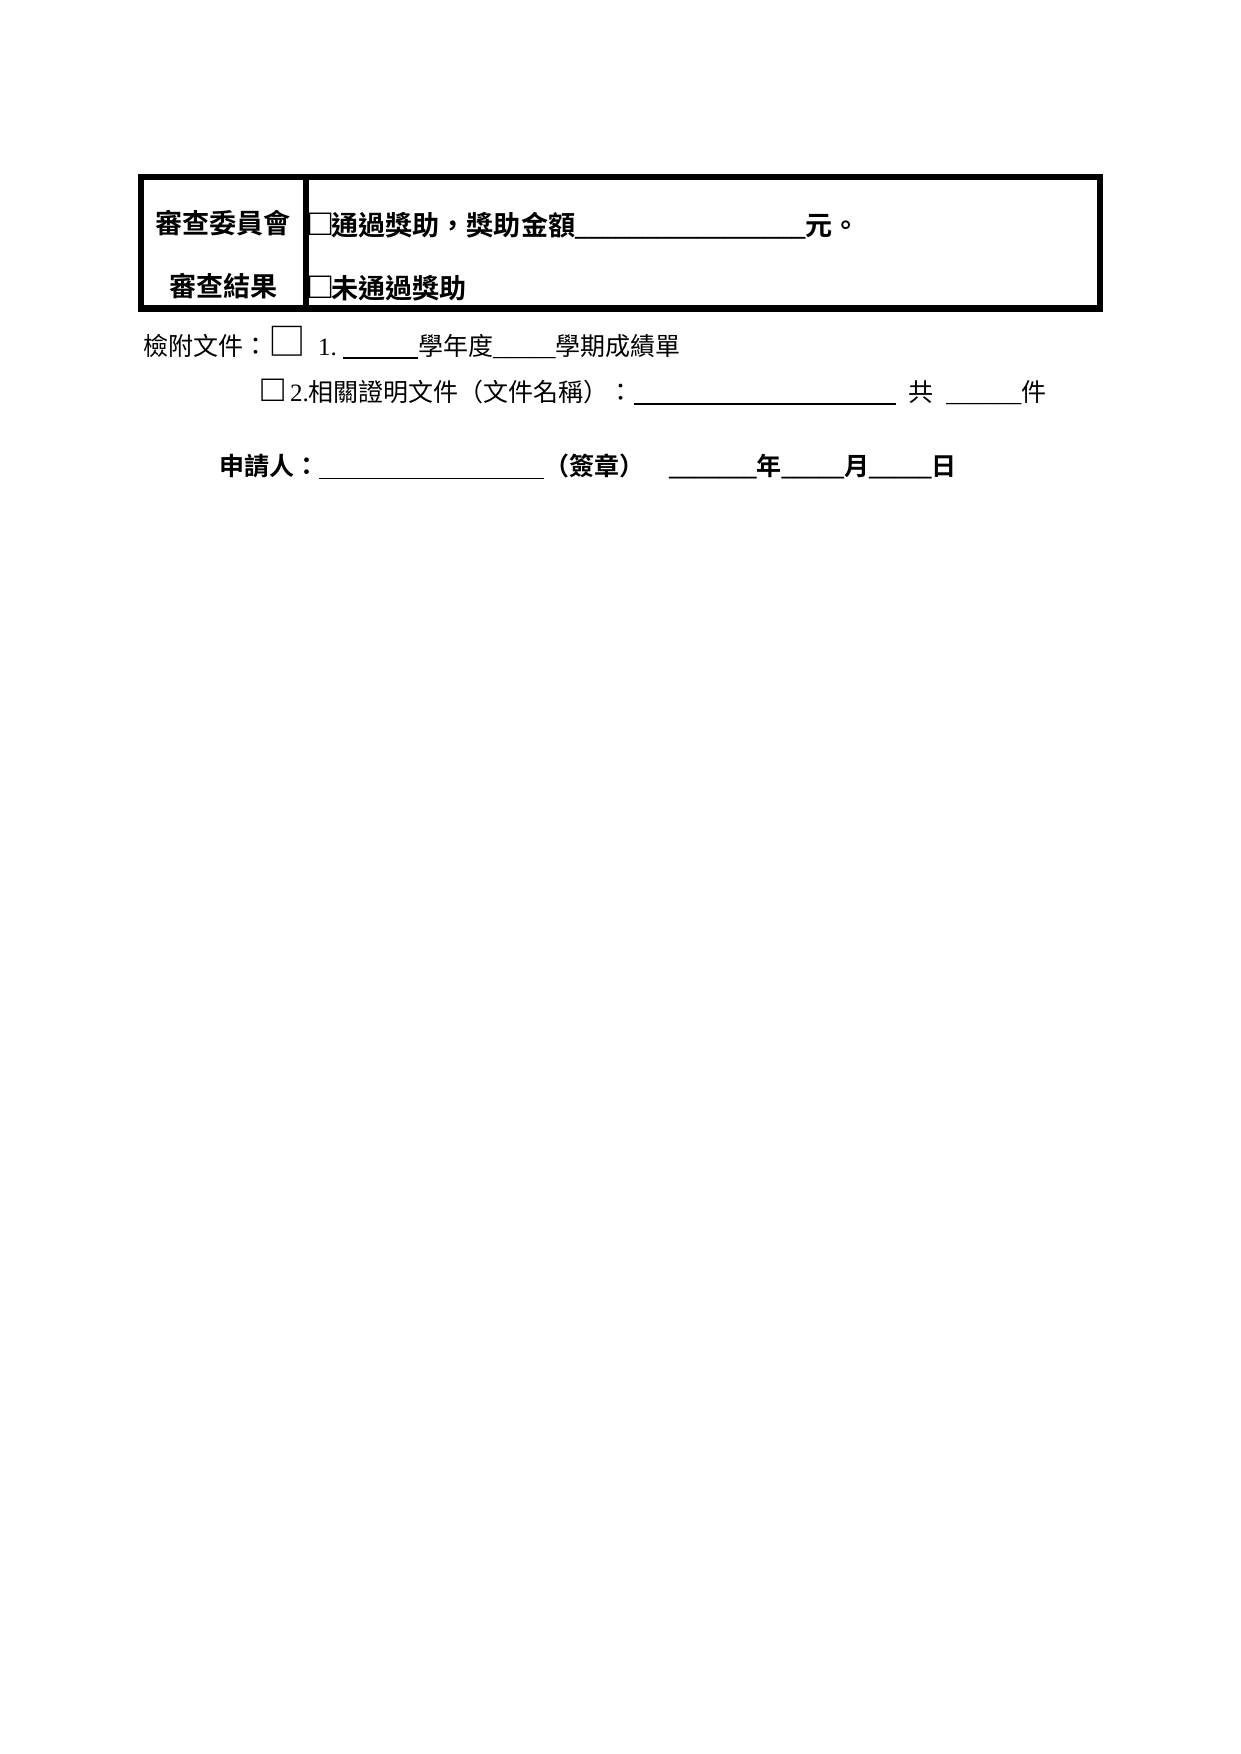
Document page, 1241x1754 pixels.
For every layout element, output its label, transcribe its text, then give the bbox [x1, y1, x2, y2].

text 申請人： （簽章） _______年_____月_____日 [169, 447, 1053, 483]
table_cell 審查委員會 審查結果 [144, 180, 303, 305]
text 檢附文件：□ 1. 學年度_____學期成績單 [143, 312, 1053, 366]
table_cell □通過獎助，獎助金額_________________元。 □未通過獎助 [309, 180, 1097, 305]
text □ 2.相關證明文件（文件名稱）： 共 ______件 [169, 366, 1053, 409]
